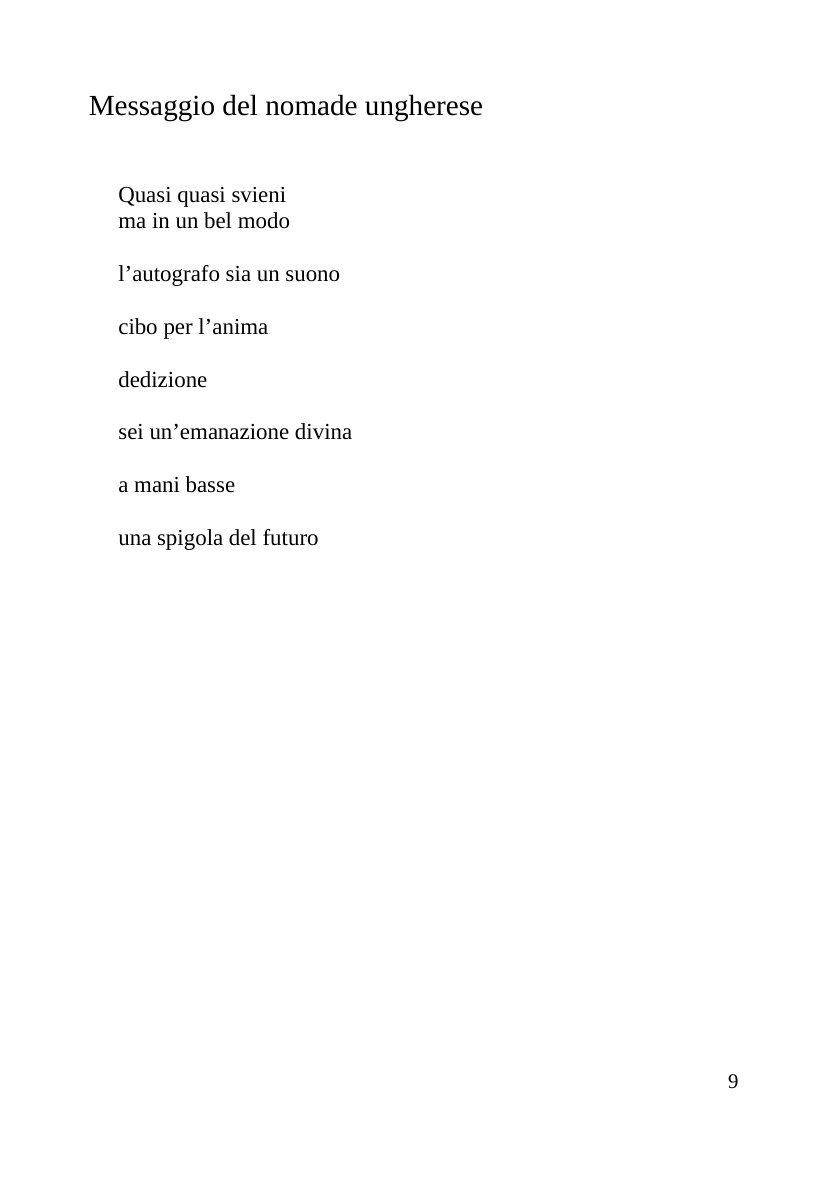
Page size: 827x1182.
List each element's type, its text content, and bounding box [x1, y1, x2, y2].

text dedizione [118, 366, 738, 392]
text Quasi quasi svieni [118, 181, 738, 207]
text l’autografo sia un suono [118, 260, 738, 287]
text una spigola del futuro [118, 524, 738, 550]
text a mani basse [118, 471, 738, 497]
text sei un’emanazione divina [118, 418, 738, 445]
subtitle Messaggio del nomade ungherese [88, 88, 738, 122]
text cibo per l’anima [118, 313, 738, 339]
text ma in un bel modo [118, 207, 738, 234]
